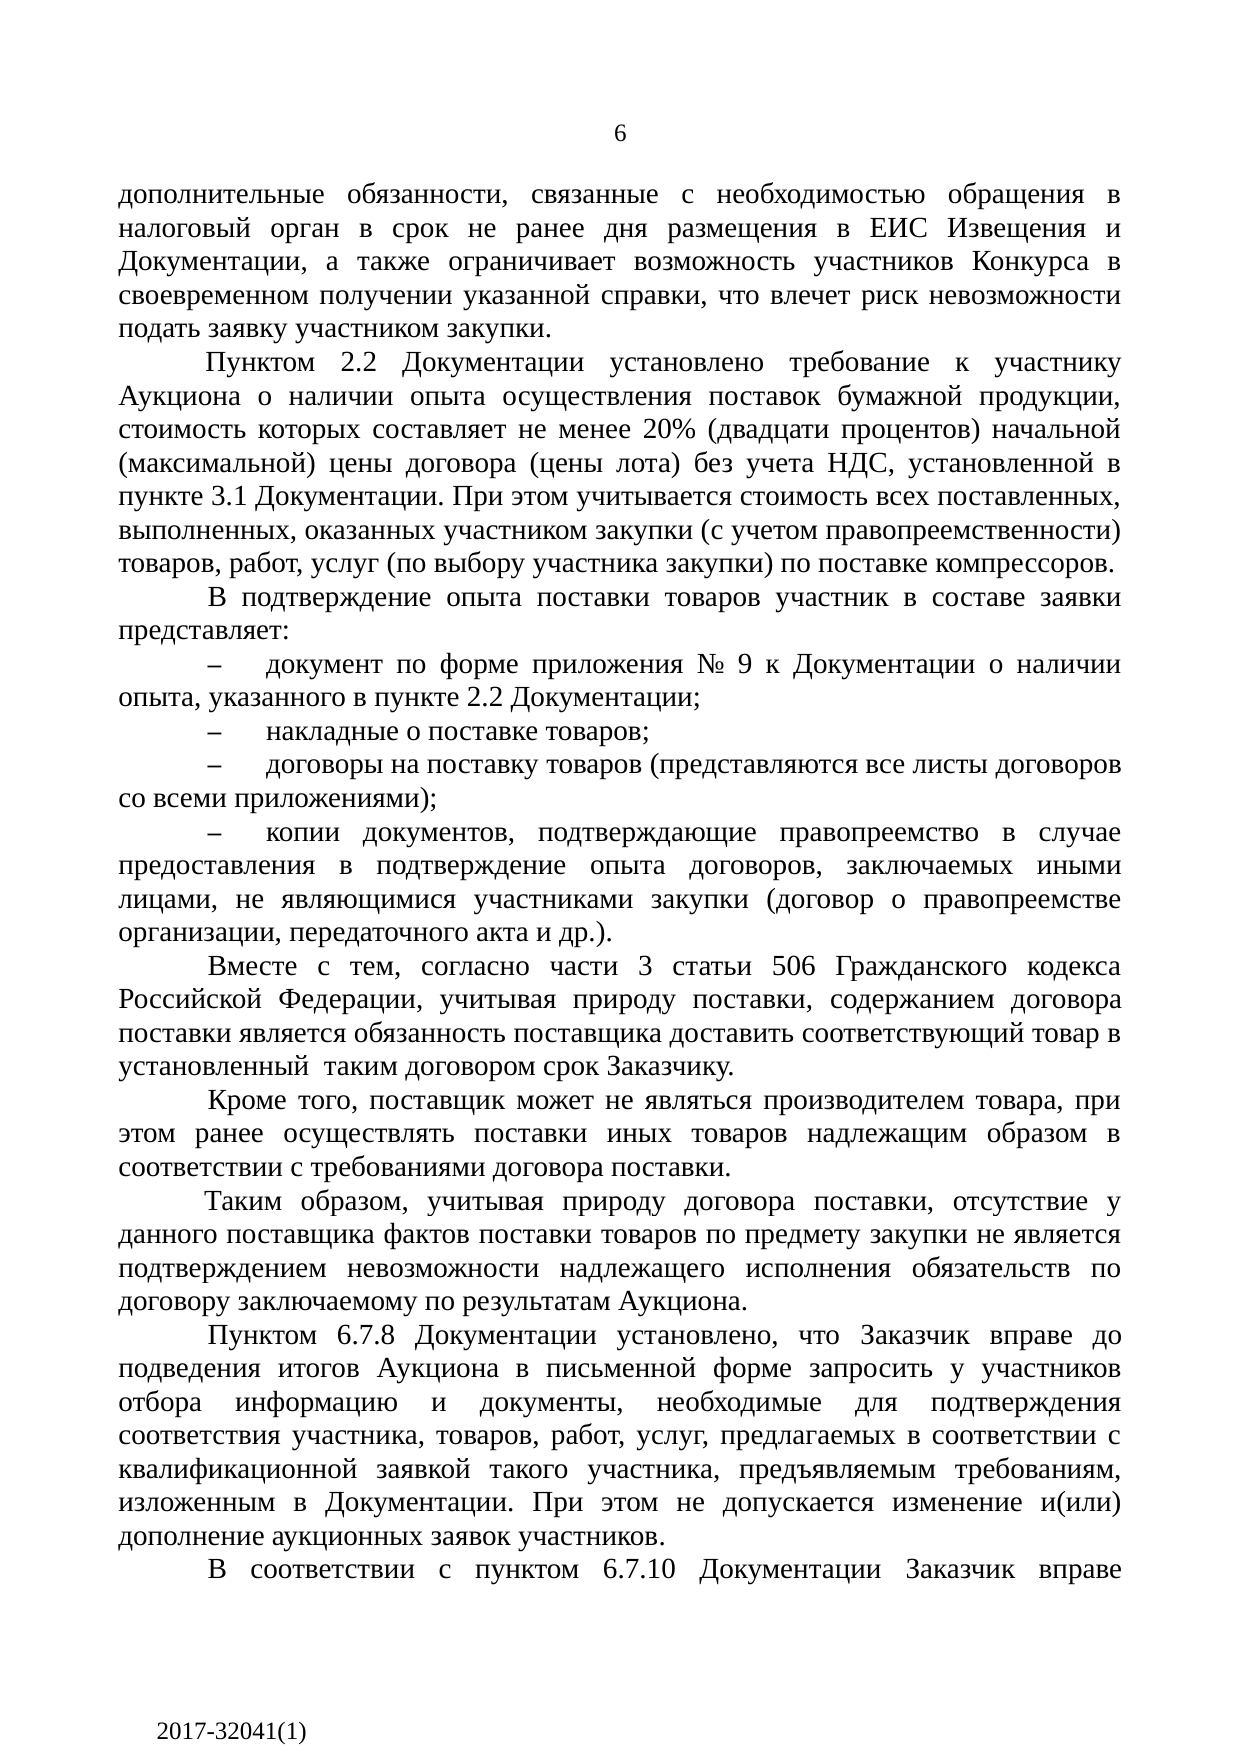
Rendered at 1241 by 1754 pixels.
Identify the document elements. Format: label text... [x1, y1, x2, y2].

list документ по форме приложения № 9 к Документации о наличии опыта, указанного в пункте 2.2 Документации; [118, 646, 1122, 713]
text Кроме того, поставщик может не являться производителем товара, при этом ранее осуществлять поставки иных товаров надлежащим образом в соответствии с требованиями договора поставки. [118, 1082, 1122, 1183]
list накладные о поставке товаров; [118, 713, 1122, 747]
list копии документов, подтверждающие правопреемство в случае предоставления в подтверждение опыта договоров, заключаемых иными лицами, не являющимися участниками закупки (договор о правопреемстве организации, передаточного акта и др.). [118, 814, 1122, 948]
text Таким образом, учитывая природу договора поставки, отсутствие у данного поставщика фактов поставки товаров по предмету закупки не является подтверждением невозможности надлежащего исполнения обязательств по договору заключаемому по результатам Аукциона. [118, 1183, 1122, 1317]
text дополнительные обязанности, связанные с необходимостью обращения в налоговый орган в срок не ранее дня размещения в ЕИС Извещения и Документации, а также ограничивает возможность участников Конкурса в своевременном получении указанной справки, что влечет риск невозможности подать заявку участником закупки. [118, 176, 1122, 344]
text Вместе с тем, согласно части 3 статьи 506 Гражданского кодекса Российской Федерации, учитывая природу поставки, содержанием договора поставки является обязанность поставщика доставить соответствующий товар в установленный таким договором срок Заказчику. [118, 948, 1122, 1082]
text Пунктом 6.7.8 Документации установлено, что Заказчик вправе до подведения итогов Аукциона в письменной форме запросить у участников отбора информацию и документы, необходимые для подтверждения соответствия участника, товаров, работ, услуг, предлагаемых в соответствии с квалификационной заявкой такого участника, предъявляемым требованиям, изложенным в Документации. При этом не допускается изменение и(или) дополнение аукционных заявок участников. [118, 1317, 1122, 1552]
text Пунктом 2.2 Документации установлено требование к участнику Аукциона о наличии опыта осуществления поставок бумажной продукции, стоимость которых составляет не менее 20% (двадцати процентов) начальной (максимальной) цены договора (цены лота) без учета НДС, установленной в пункте 3.1 Документации. При этом учитывается стоимость всех поставленных, выполненных, оказанных участником закупки (с учетом правопреемственности) товаров, работ, услуг (по выбору участника закупки) по поставке компрессоров. [118, 344, 1122, 579]
text В соответствии с пунктом 6.7.10 Документации Заказчик вправе [118, 1552, 1122, 1585]
text В подтверждение опыта поставки товаров участник в составе заявки представляет: [118, 579, 1122, 646]
list договоры на поставку товаров (представляются все листы договоров со всеми приложениями); [118, 747, 1122, 814]
